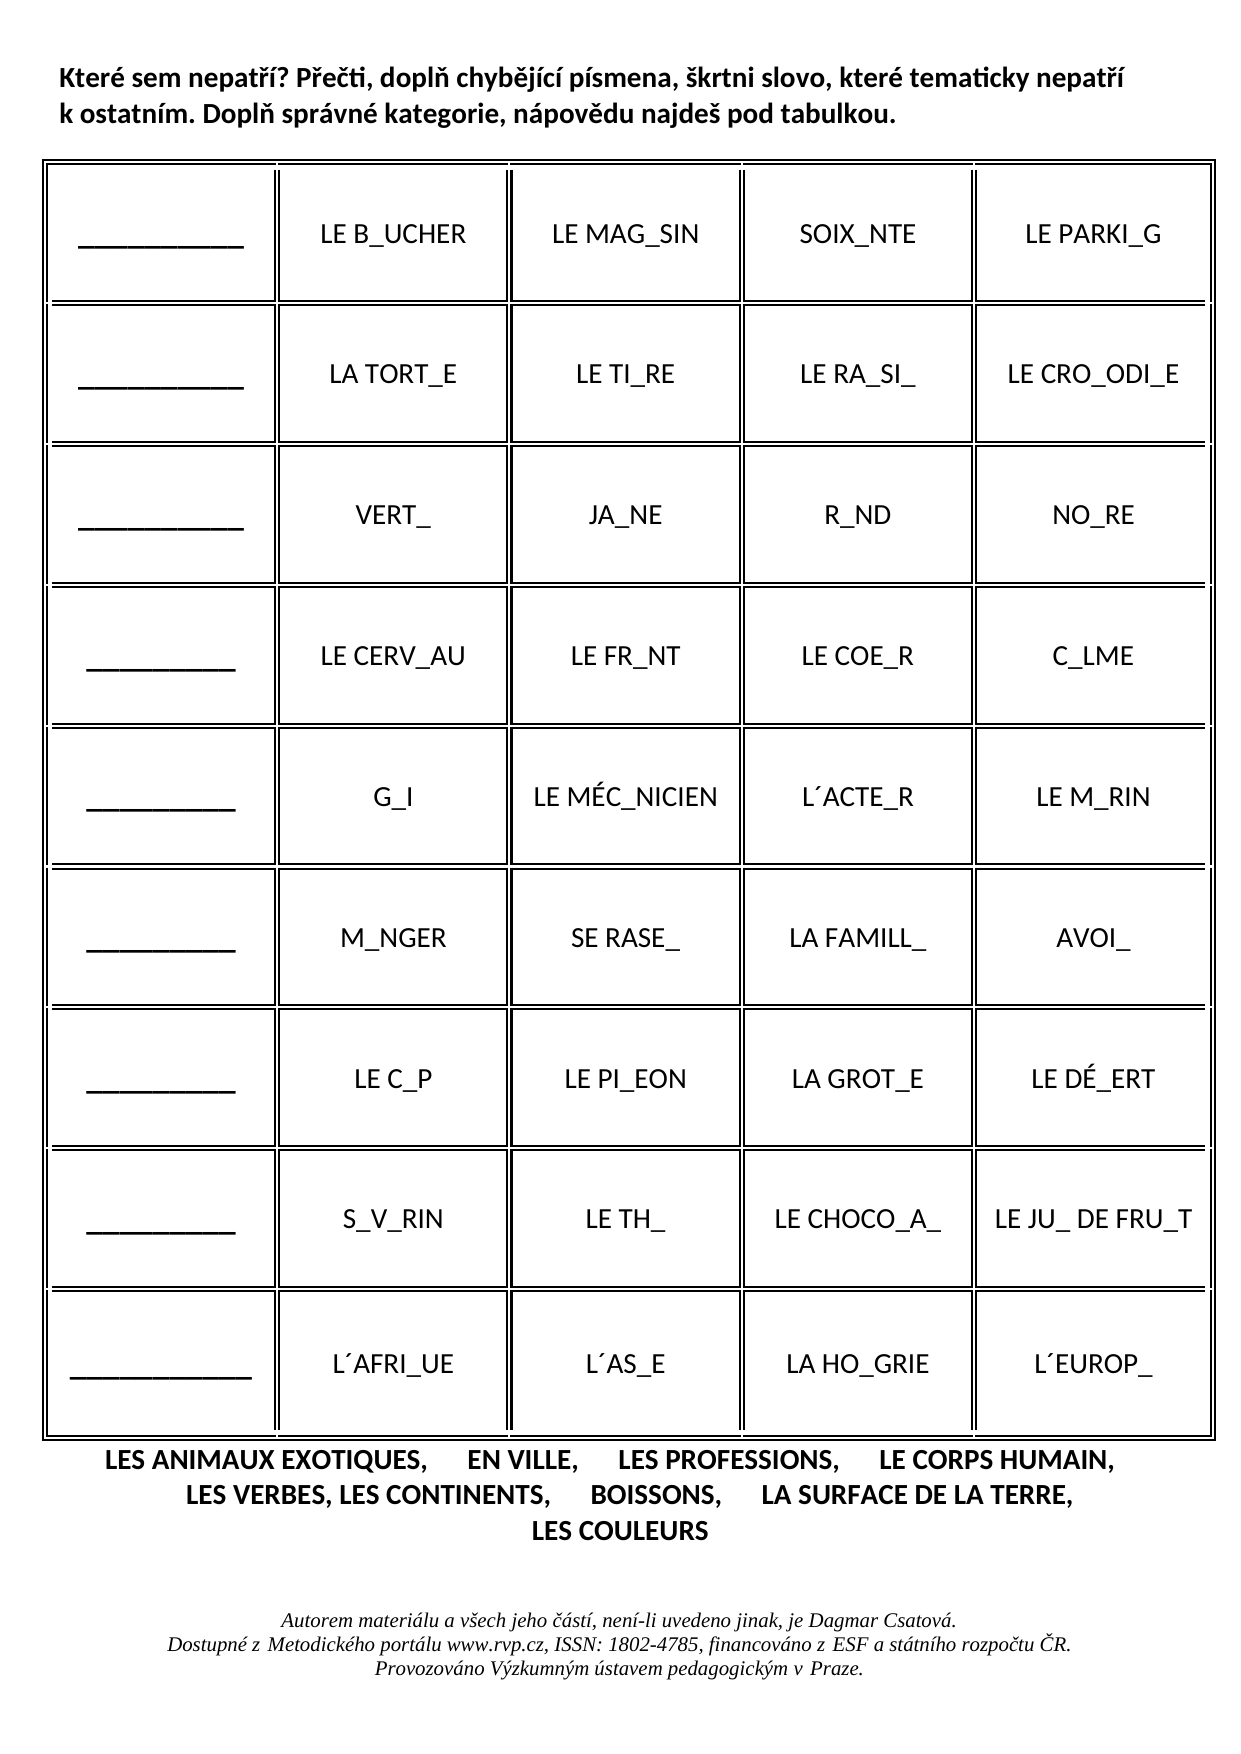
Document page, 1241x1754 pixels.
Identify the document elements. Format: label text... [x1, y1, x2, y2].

table_cell LE MÉC_NICIEN [513, 729, 739, 863]
table_cell LE CRO_ODI_E [974, 300, 1213, 441]
table_cell G_I [280, 729, 506, 863]
table_cell R_ND [745, 447, 971, 582]
table_cell LA FAMILL_ [742, 863, 974, 1004]
table_cell ___________ [45, 1286, 277, 1434]
table_cell SE RASE_ [509, 863, 742, 1004]
table_cell VERT_ [280, 447, 506, 582]
text LES ANIMAUX EXOTIQUES, EN VILLE, LES PROFESSIONS, LE CORPS HUMAIN, [59, 1441, 1181, 1476]
table_cell LE COE_R [745, 588, 971, 722]
table_cell __________ [45, 300, 277, 441]
table_cell LE TH_ [513, 1151, 739, 1286]
table_cell LE JU_ DE FRU_T [974, 1145, 1213, 1286]
table_cell LE M_RIN [974, 723, 1213, 863]
table_header LE B_UCHER [277, 161, 509, 300]
table_cell LE CERV_AU [280, 588, 506, 722]
table_cell LE TI_RE [513, 306, 739, 441]
table_cell L´AFRI_UE [277, 1286, 509, 1434]
table_cell _________ [45, 582, 277, 722]
text LES VERBES, LES CONTINENTS, BOISSONS, LA SURFACE DE LA TERRE, LES COULEURS [59, 1476, 1181, 1548]
table_cell NO_RE [974, 441, 1213, 582]
table_header SOIX_NTE [742, 161, 974, 300]
table_cell _________ [45, 723, 277, 863]
table_cell LA GROT_E [745, 1010, 971, 1145]
table_cell L´ACTE_R [745, 729, 971, 863]
table_header LE MAG_SIN [509, 161, 742, 300]
table_cell L´EUROP_ [974, 1286, 1213, 1434]
text Které sem nepatří? Přečti, doplň chybějící písmena, škrtni slovo, které tematicky nepatří k ostatním. Doplň správné kategorie, nápovědu najdeš pod tabulkou. [59, 59, 1181, 130]
table_cell JA_NE [513, 447, 739, 582]
table_cell _________ [45, 863, 277, 1004]
table_header __________ [45, 161, 277, 300]
table_cell LE DÉ_ERT [974, 1004, 1213, 1145]
table_cell _________ [45, 1004, 277, 1145]
table_header LE PARKI_G [974, 161, 1213, 300]
table_cell LE PI_EON [513, 1010, 739, 1145]
table_cell C_LME [974, 582, 1213, 722]
table_cell LE RA_SI_ [745, 306, 971, 441]
table_cell LE C_P [280, 1010, 506, 1145]
table_cell _________ [45, 1145, 277, 1286]
table_cell LE CHOCO_A_ [745, 1151, 971, 1286]
table_cell LA HO_GRIE [742, 1286, 974, 1434]
table_cell L´AS_E [509, 1286, 742, 1434]
table_cell AVOI_ [974, 863, 1213, 1004]
table_cell M_NGER [277, 863, 509, 1004]
table_cell LA TORT_E [280, 306, 506, 441]
table_cell LE FR_NT [513, 588, 739, 722]
table_cell __________ [45, 441, 277, 582]
table_cell S_V_RIN [280, 1151, 506, 1286]
